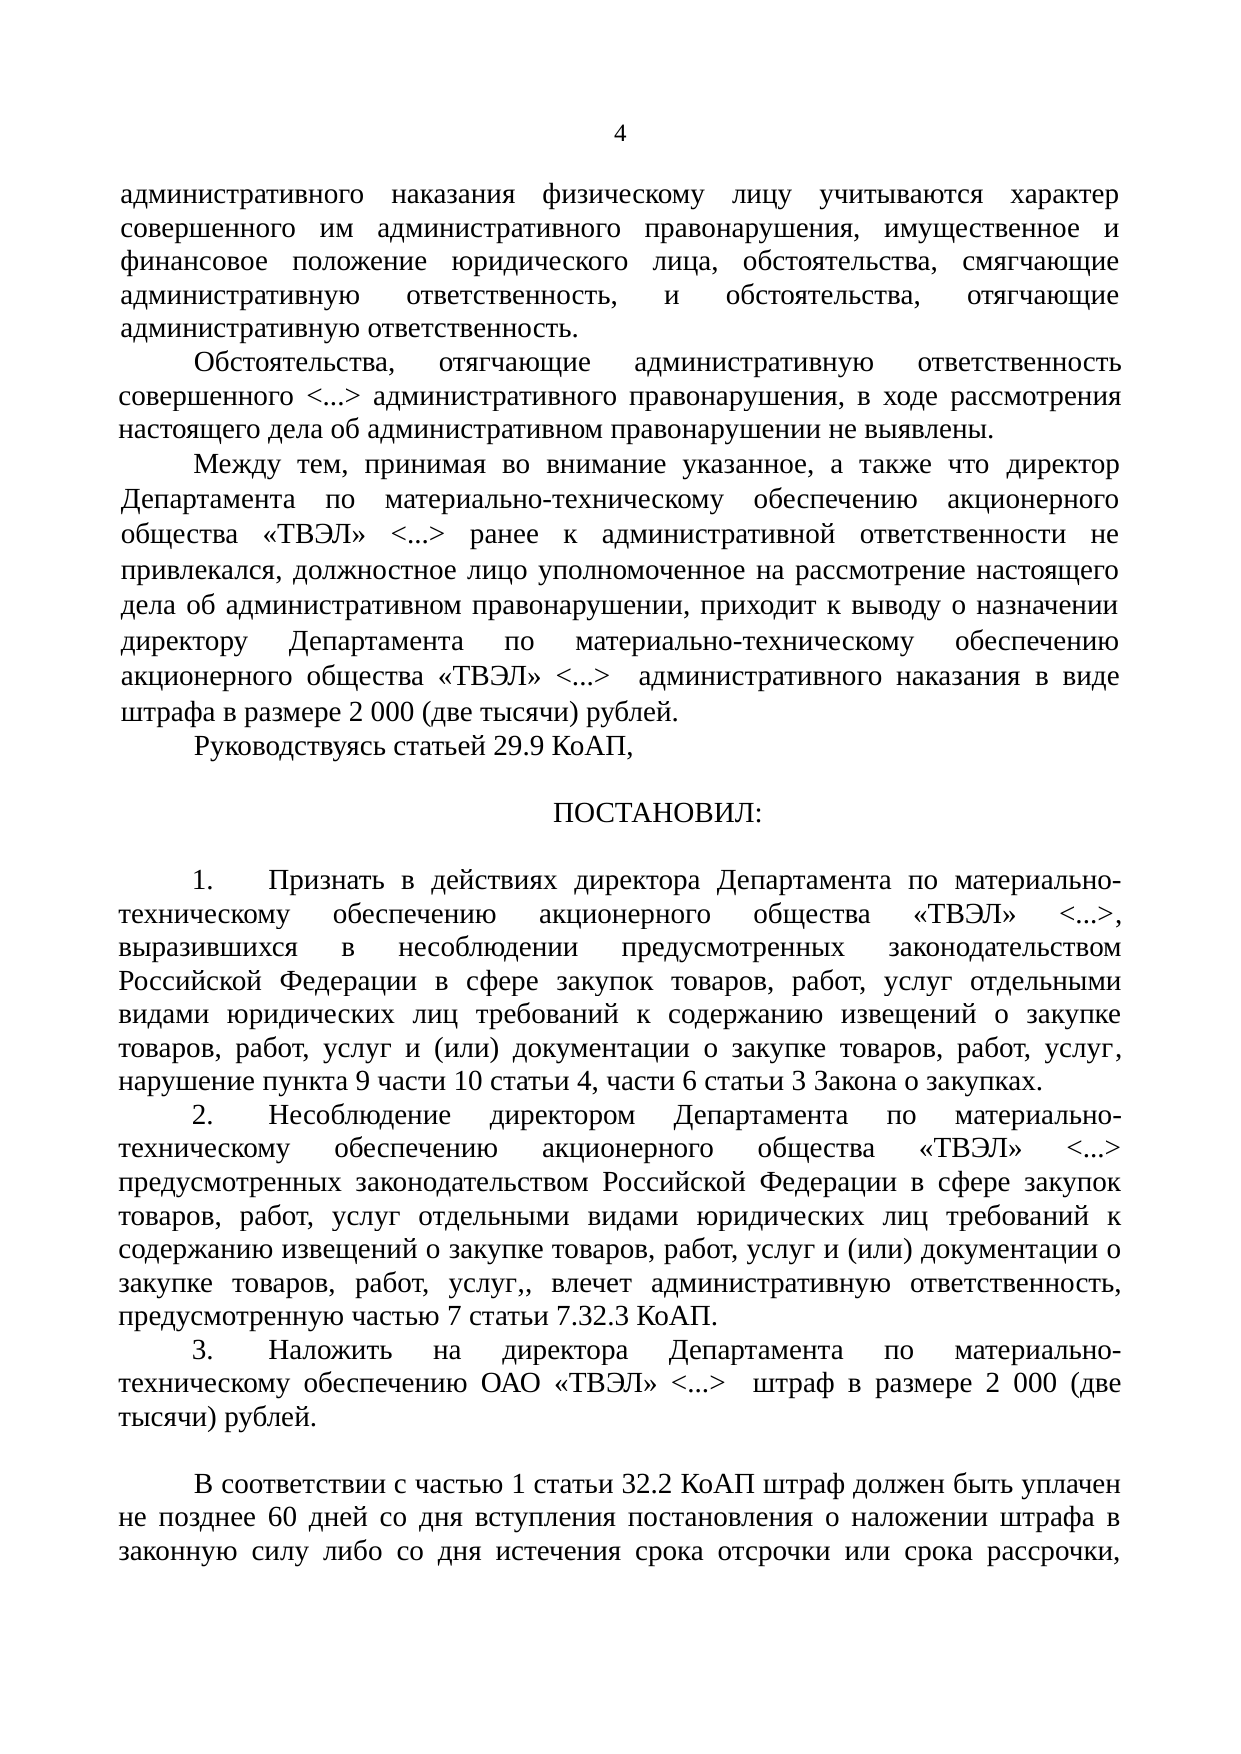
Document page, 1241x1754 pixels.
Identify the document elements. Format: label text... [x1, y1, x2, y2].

text административного наказания физическому лицу учитываются характер совершенного им административного правонарушения, имущественное и финансовое положение юридического лица, обстоятельства, смягчающие административную ответственность, и обстоятельства, отягчающие административную ответственность. [120, 176, 1120, 344]
text Обстоятельства, отягчающие административную ответственность совершенного <...> административного правонарушения, в ходе рассмотрения настоящего дела об административном правонарушении не выявлены. [118, 344, 1122, 445]
list Признать в действиях директора Департамента по материально-техническому обеспечению акционерного общества «ТВЭЛ» <...>, выразившихся в несоблюдении предусмотренных законодательством Российской Федерации в сфере закупок товаров, работ, услуг отдельными видами юридических лиц требований к содержанию извещений о закупке товаров, работ, услуг и (или) документации о закупке товаров, работ, услуг, нарушение пункта 9 части 10 статьи 4, части 6 статьи 3 Закона о закупках. [118, 862, 1122, 1097]
text ПОСТАНОВИЛ: [118, 795, 1122, 829]
list Наложить на директора Департамента по материально-техническому обеспечению ОАО «ТВЭЛ» <...> штраф в размере 2 000 (две тысячи) рублей. [118, 1332, 1122, 1432]
list Несоблюдение директором Департамента по материально-техническому обеспечению акционерного общества «ТВЭЛ» <...> предусмотренных законодательством Российской Федерации в сфере закупок товаров, работ, услуг отдельными видами юридических лиц требований к содержанию извещений о закупке товаров, работ, услуг и (или) документации о закупке товаров, работ, услуг,, влечет административную ответственность, предусмотренную частью 7 статьи 7.32.3 КоАП. [118, 1097, 1122, 1332]
text В соответствии с частью 1 статьи 32.2 КоАП штраф должен быть уплачен не позднее 60 дней со дня вступления постановления о наложении штрафа в законную силу либо со дня истечения срока отсрочки или срока рассрочки, [118, 1466, 1122, 1567]
text Руководствуясь статьей 29.9 КоАП, [118, 728, 1122, 762]
text Между тем, принимая во внимание указанное, а также что директор Департамента по материально-техническому обеспечению акционерного общества «ТВЭЛ» <...> ранее к административной ответственности не привлекался, должностное лицо уполномоченное на рассмотрение настоящего дела об административном правонарушении, приходит к выводу о назначении директору Департамента по материально-техническому обеспечению акционерного общества «ТВЭЛ» <...> административного наказания в виде штрафа в размере 2 000 (две тысячи) рублей. [121, 445, 1120, 728]
